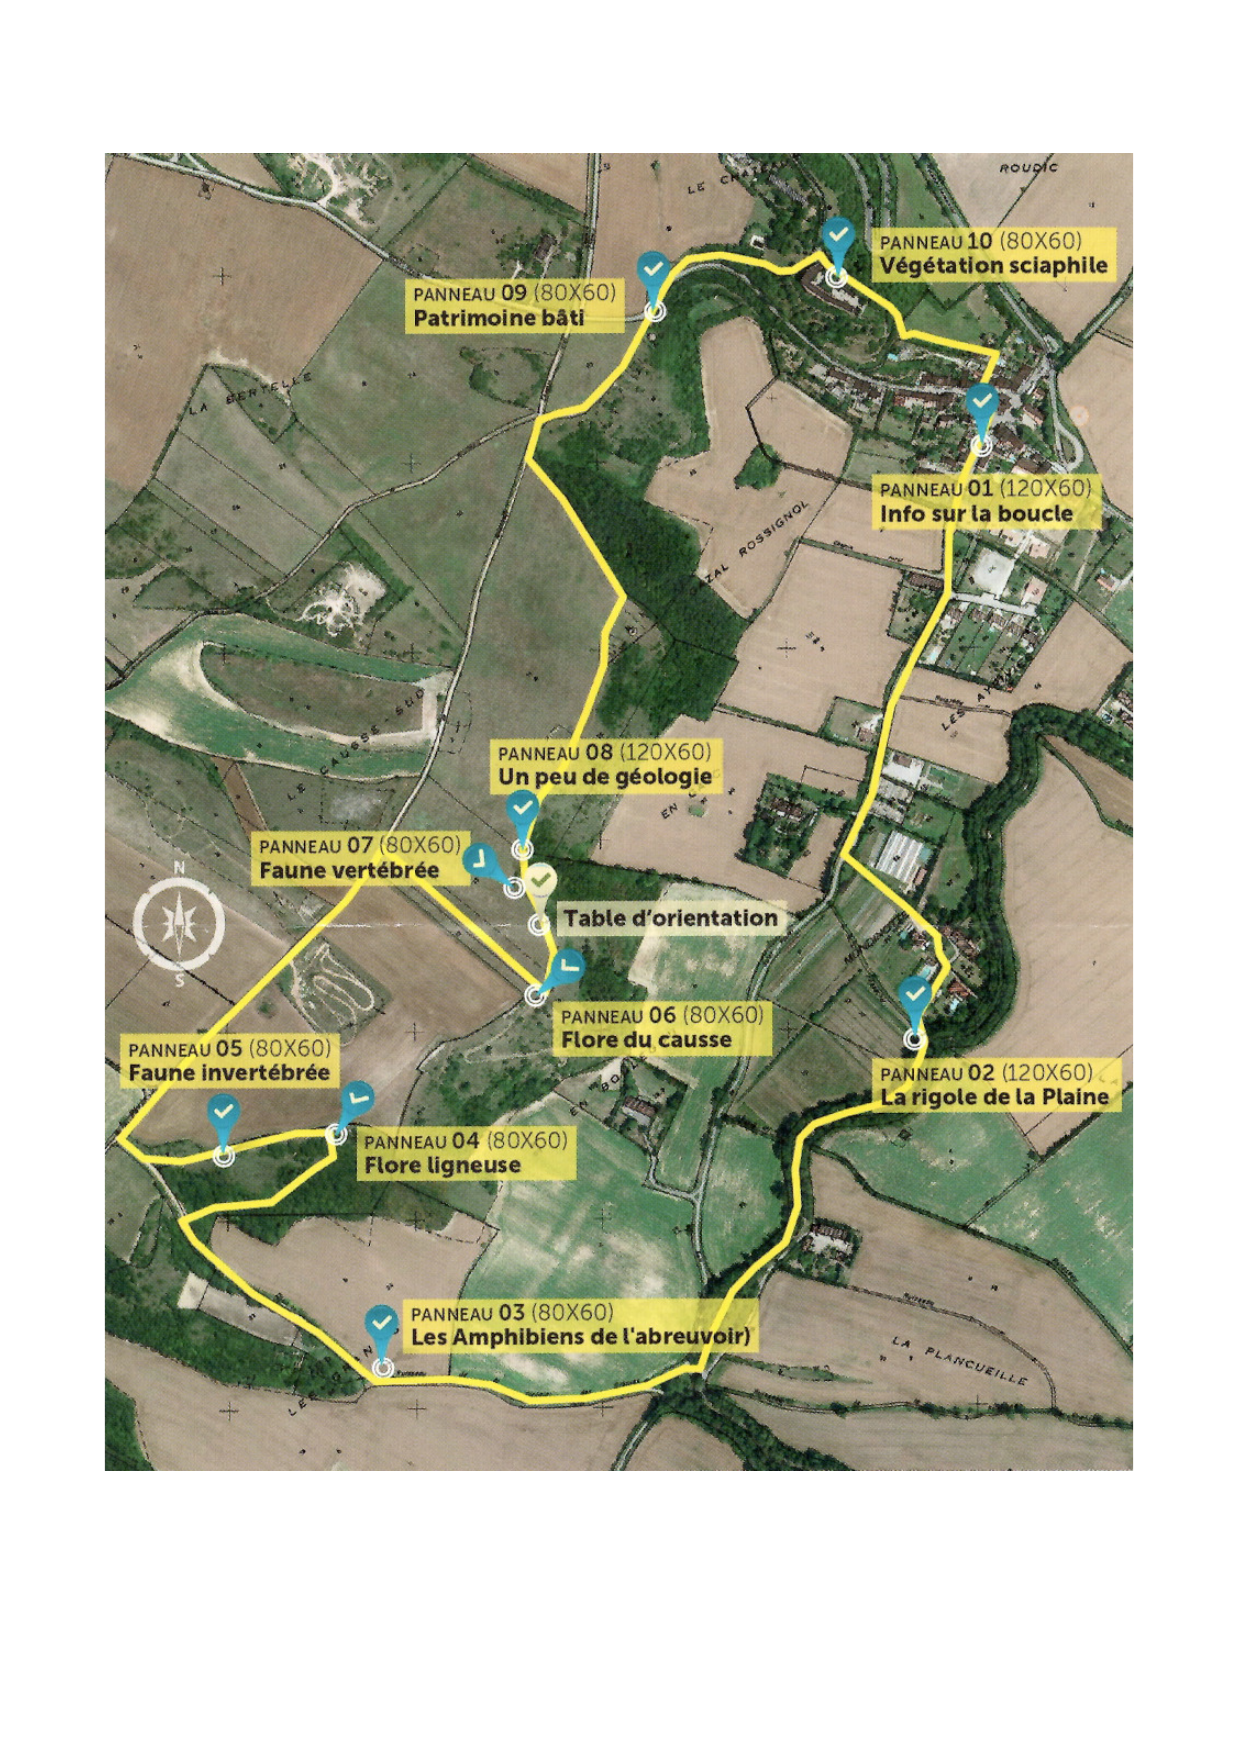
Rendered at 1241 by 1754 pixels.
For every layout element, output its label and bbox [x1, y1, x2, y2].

picture [104, 153, 1134, 1471]
